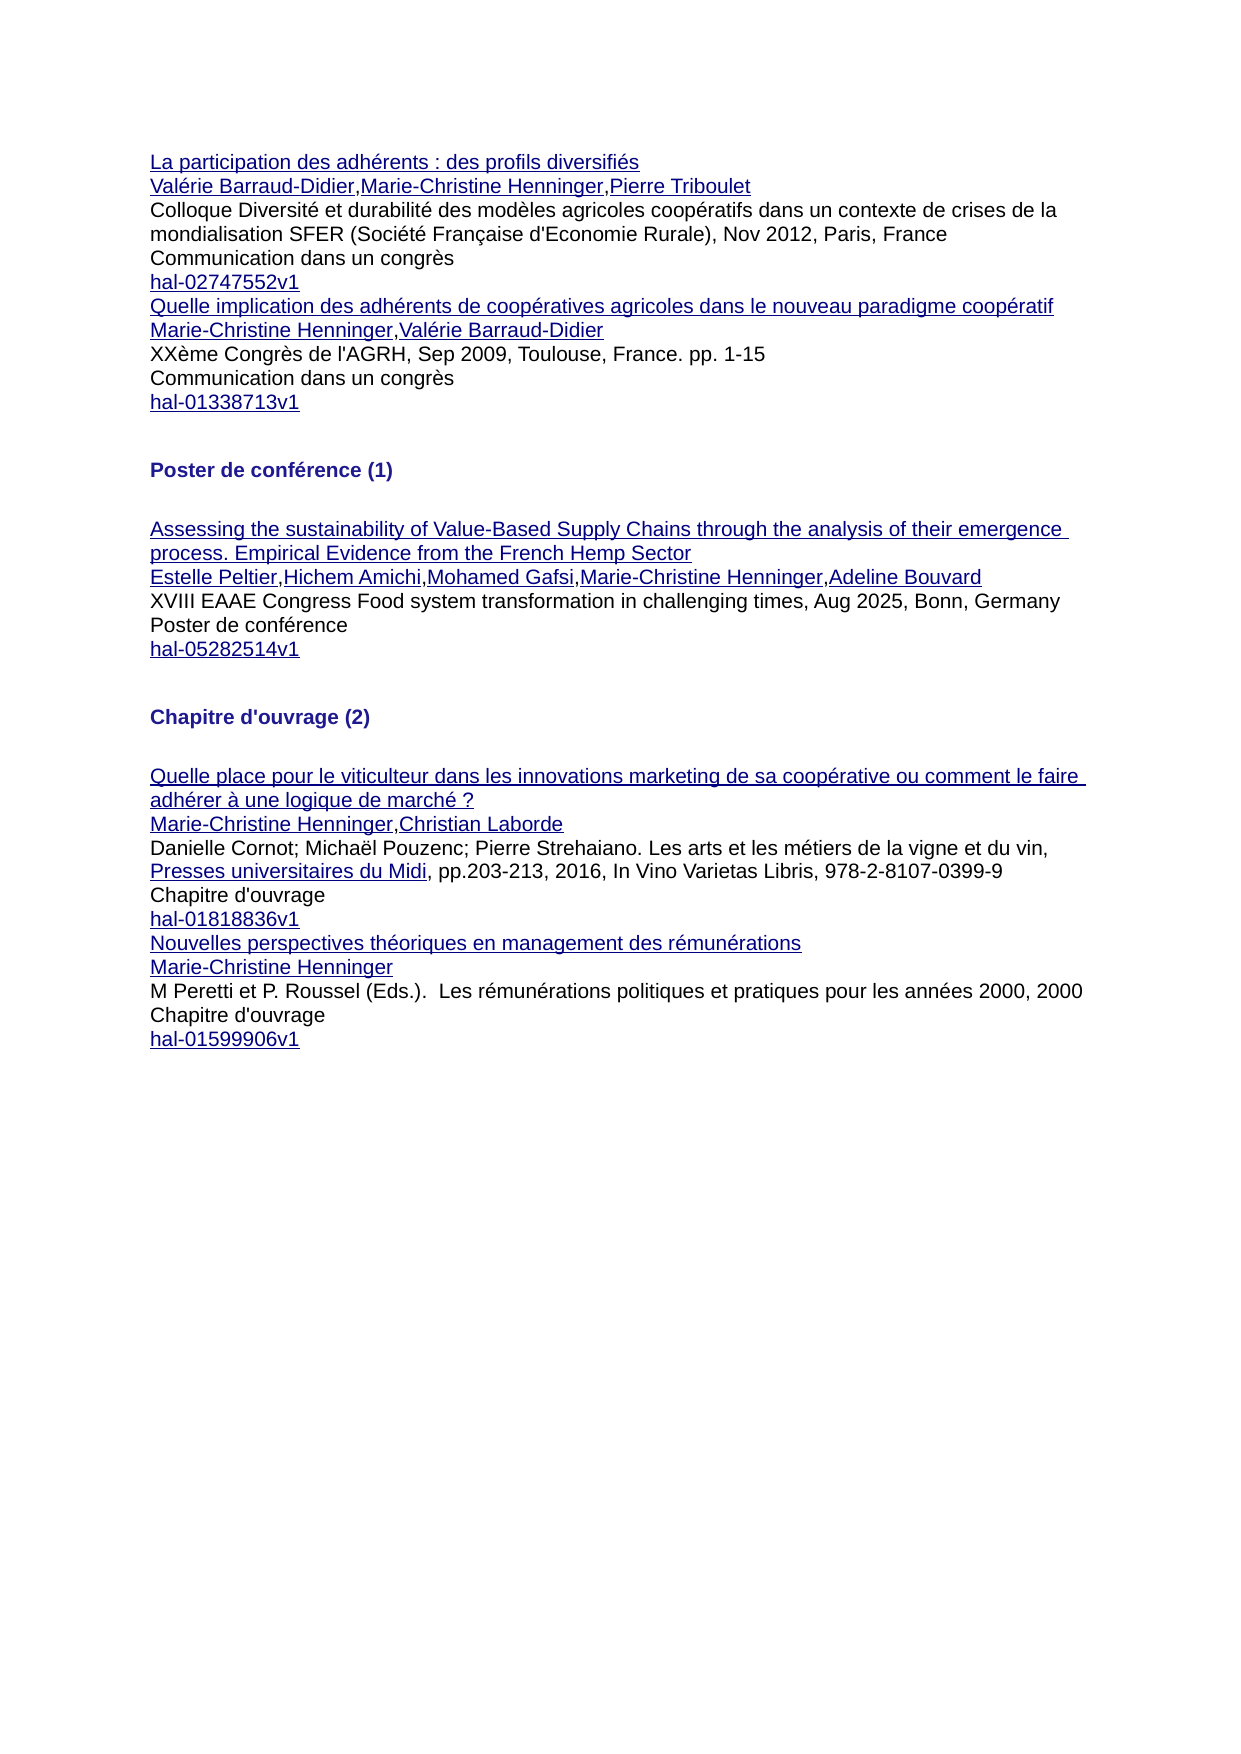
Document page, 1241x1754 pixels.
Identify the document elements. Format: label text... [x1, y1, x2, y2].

table_header Assessing the sustainability of Value-Based Supply Chains through the analysis of their emergence process. Empirical Evidence from the French Hemp Sector Estelle Peltier,Hichem Amichi,Mohamed Gafsi,Marie-Christine Henninger,Adeline Bouvard XVIII EAAE Congress Food system transformation in challenging times, Aug 2025, Bonn, Germany Poster de conférence hal-05282514v1 [150, 517, 1090, 660]
table_cell Quelle implication des adhérents de coopératives agricoles dans le nouveau paradigme coopératif Marie-Christine Henninger,Valérie Barraud-Didier XXème Congrès de l'AGRH, Sep 2009, Toulouse, France. pp. 1-15 Communication dans un congrès hal-01338713v1 [150, 294, 1090, 413]
subtitle Chapitre d'ouvrage (2) [150, 705, 1090, 729]
table_cell Nouvelles perspectives théoriques en management des rémunérations Marie-Christine Henninger M Peretti et P. Roussel (Eds.). Les rémunérations politiques et pratiques pour les années 2000, 2000 Chapitre d'ouvrage hal-01599906v1 [150, 931, 1090, 1051]
subtitle Poster de conférence (1) [150, 458, 1090, 482]
table_cell La participation des adhérents : des profils diversifiés Valérie Barraud-Didier,Marie-Christine Henninger,Pierre Triboulet Colloque Diversité et durabilité des modèles agricoles coopératifs dans un contexte de crises de la mondialisation SFER (Société Française d'Economie Rurale), Nov 2012, Paris, France Communication dans un congrès hal-02747552v1 [150, 150, 1090, 294]
table_header Quelle place pour le viticulteur dans les innovations marketing de sa coopérative ou comment le faire adhérer à une logique de marché ? Marie-Christine Henninger,Christian Laborde Danielle Cornot; Michaël Pouzenc; Pierre Strehaiano. Les arts et les métiers de la vigne et du vin, Presses universitaires du Midi, pp.203-213, 2016, In Vino Varietas Libris, 978-2-8107-0399-9 Chapitre d'ouvrage hal-01818836v1 [150, 764, 1090, 931]
